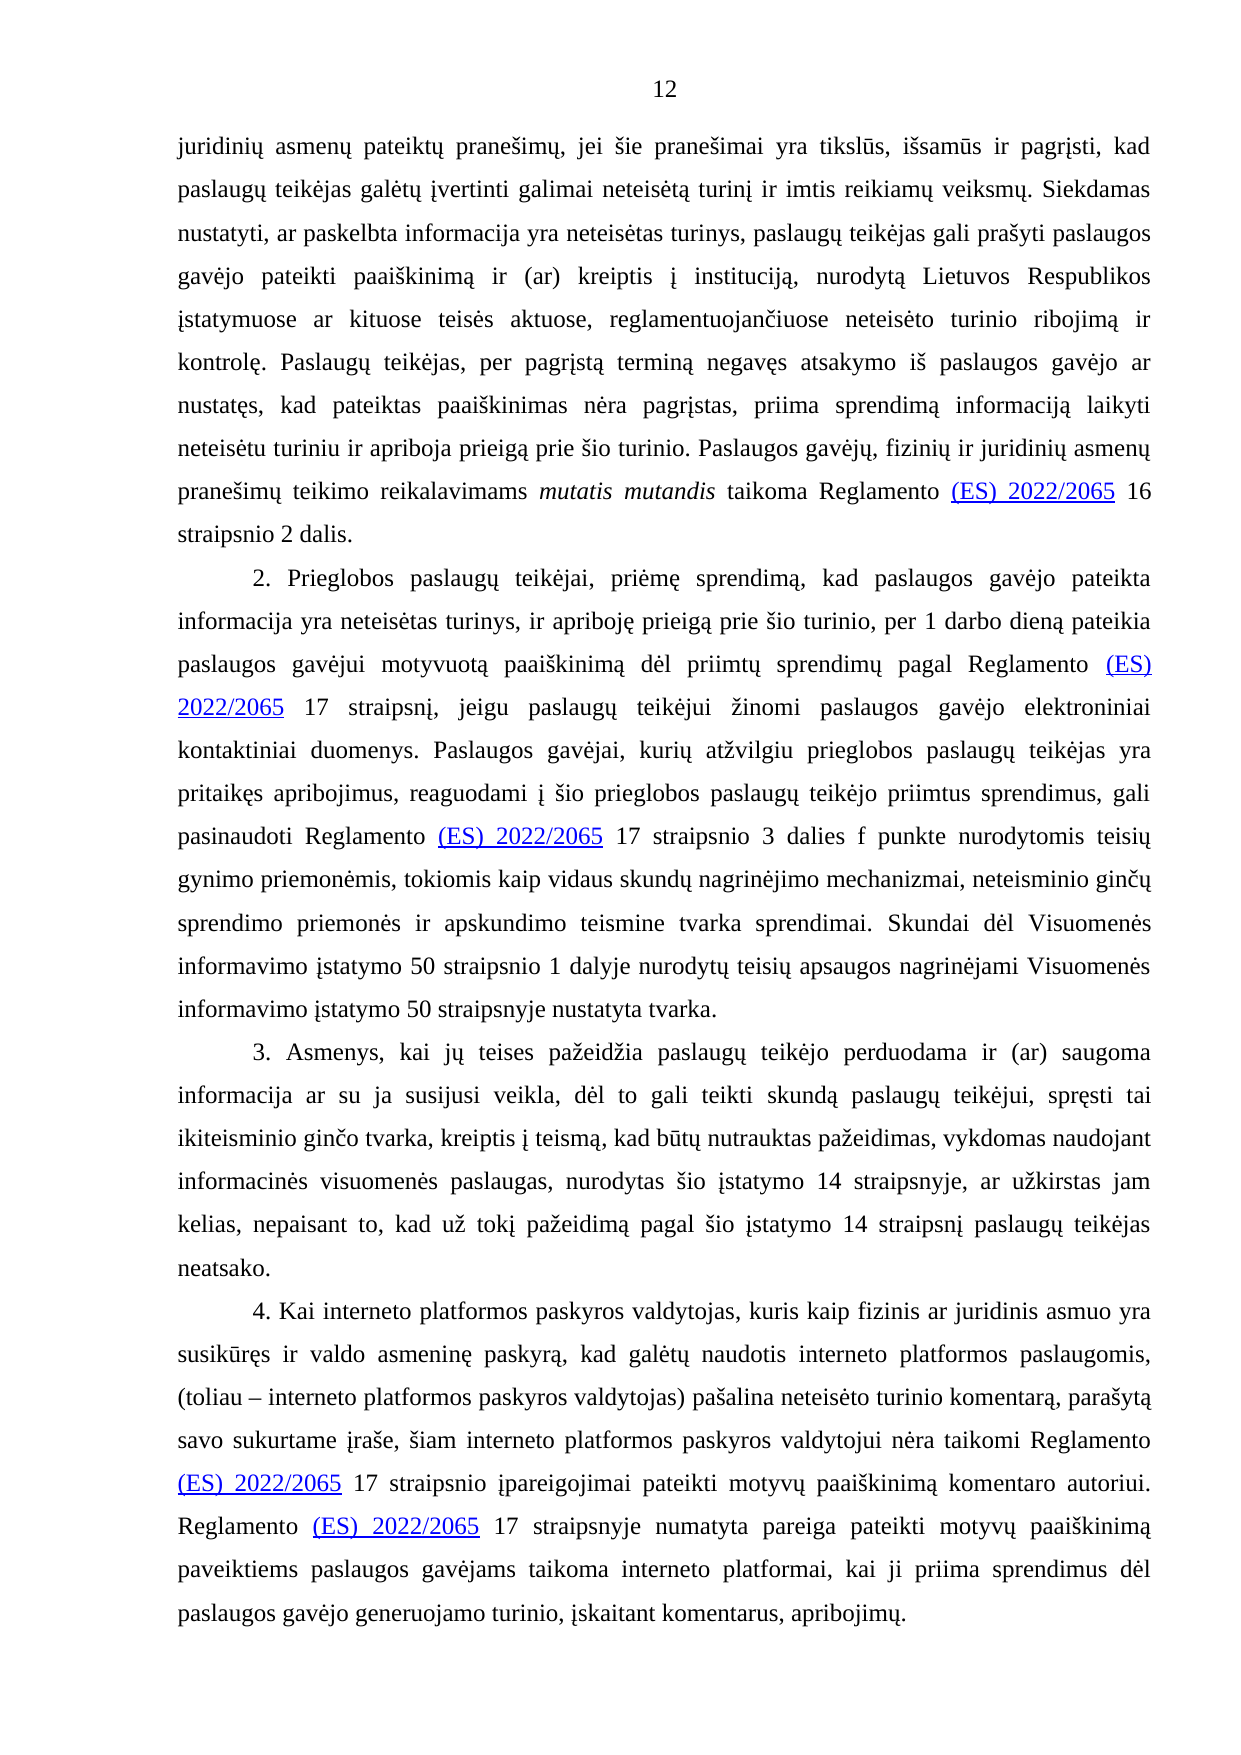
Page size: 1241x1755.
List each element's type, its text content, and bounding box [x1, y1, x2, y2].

text 2. Prieglobos paslaugų teikėjai, priėmę sprendimą, kad paslaugos gavėjo pateikta informacija yra neteisėtas turinys, ir apriboję prieigą prie šio turinio, per 1 darbo dieną pateikia paslaugos gavėjui motyvuotą paaiškinimą dėl priimtų sprendimų pagal Reglamento (ES) 2022/2065 17 straipsnį, jeigu paslaugų teikėjui žinomi paslaugos gavėjo elektroniniai kontaktiniai duomenys. Paslaugos gavėjai, kurių atžvilgiu prieglobos paslaugų teikėjas yra pritaikęs apribojimus, reaguodami į šio prieglobos paslaugų teikėjo priimtus sprendimus, gali pasinaudoti Reglamento (ES) 2022/2065 17 straipsnio 3 dalies f punkte nurodytomis teisių gynimo priemonėmis, tokiomis kaip vidaus skundų nagrinėjimo mechanizmai, neteisminio ginčų sprendimo priemonės ir apskundimo teismine tvarka sprendimai. Skundai dėl Visuomenės informavimo įstatymo 50 straipsnio 1 dalyje nurodytų teisių apsaugos nagrinėjami Visuomenės informavimo įstatymo 50 straipsnyje nustatyta tvarka. [177, 563, 1152, 1023]
text 4. Kai interneto platformos paskyros valdytojas, kuris kaip fizinis ar juridinis asmuo yra susikūręs ir valdo asmeninę paskyrą, kad galėtų naudotis interneto platformos paslaugomis, (toliau – interneto platformos paskyros valdytojas) pašalina neteisėto turinio komentarą, parašytą savo sukurtame įraše, šiam interneto platformos paskyros valdytojui nėra taikomi Reglamento (ES) 2022/2065 17 straipsnio įpareigojimai pateikti motyvų paaiškinimą komentaro autoriui. Reglamento (ES) 2022/2065 17 straipsnyje numatyta pareiga pateikti motyvų paaiškinimą paveiktiems paslaugos gavėjams taikoma interneto platformai, kai ji priima sprendimus dėl paslaugos gavėjo generuojamo turinio, įskaitant komentarus, apribojimų. [177, 1296, 1152, 1626]
text 3. Asmenys, kai jų teises pažeidžia paslaugų teikėjo perduodama ir (ar) saugoma informacija ar su ja susijusi veikla, dėl to gali teikti skundą paslaugų teikėjui, spręsti tai ikiteisminio ginčo tvarka, kreiptis į teismą, kad būtų nutrauktas pažeidimas, vykdomas naudojant informacinės visuomenės paslaugas, nurodytas šio įstatymo 14 straipsnyje, ar užkirstas jam kelias, nepaisant to, kad už tokį pažeidimą pagal šio įstatymo 14 straipsnį paslaugų teikėjas neatsako. [177, 1037, 1152, 1281]
text juridinių asmenų pateiktų pranešimų, jei šie pranešimai yra tikslūs, išsamūs ir pagrįsti, kad paslaugų teikėjas galėtų įvertinti galimai neteisėtą turinį ir imtis reikiamų veiksmų. Siekdamas nustatyti, ar paskelbta informacija yra neteisėtas turinys, paslaugų teikėjas gali prašyti paslaugos gavėjo pateikti paaiškinimą ir (ar) kreiptis į instituciją, nurodytą Lietuvos Respublikos įstatymuose ar kituose teisės aktuose, reglamentuojančiuose neteisėto turinio ribojimą ir kontrolę. Paslaugų teikėjas, per pagrįstą terminą negavęs atsakymo iš paslaugos gavėjo ar nustatęs, kad pateiktas paaiškinimas nėra pagrįstas, priima sprendimą informaciją laikyti neteisėtu turiniu ir apriboja prieigą prie šio turinio. Paslaugos gavėjų, fizinių ir juridinių asmenų pranešimų teikimo reikalavimams mutatis mutandis taikoma Reglamento (ES) 2022/2065 16 straipsnio 2 dalis. [177, 131, 1152, 548]
